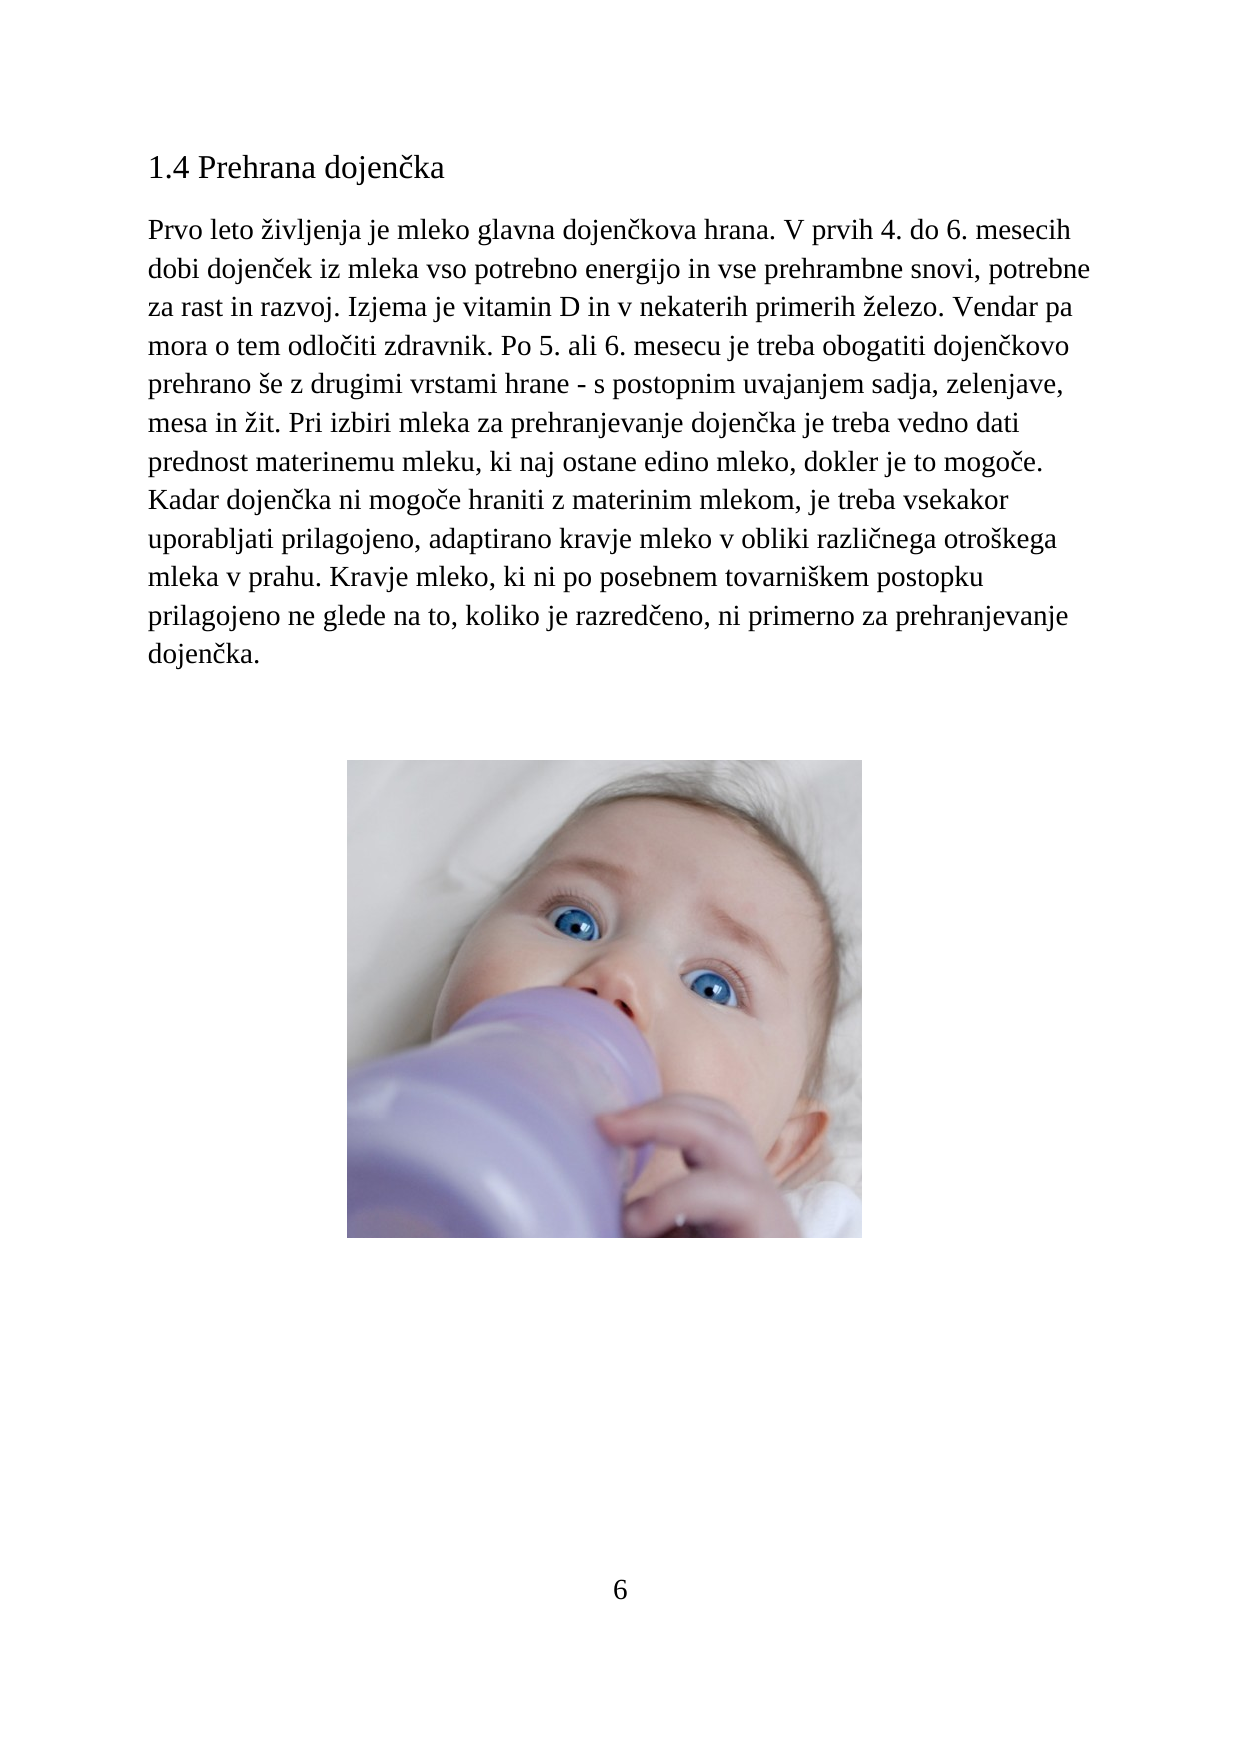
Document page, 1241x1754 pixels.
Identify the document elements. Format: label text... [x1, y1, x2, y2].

text Prvo leto življenja je mleko glavna dojenčkova hrana. V prvih 4. do 6. mesecih dobi dojenček iz mleka vso potrebno energijo in vse prehrambne snovi, potrebne za rast in razvoj. Izjema je vitamin D in v nekaterih primerih železo. Vendar pa mora o tem odločiti zdravnik. Po 5. ali 6. mesecu je treba obogatiti dojenčkovo prehrano še z drugimi vrstami hrane - s postopnim uvajanjem sadja, zelenjave, mesa in žit. Pri izbiri mleka za prehranjevanje dojenčka je treba vedno dati prednost materinemu mleku, ki naj ostane edino mleko, dokler je to mogoče. Kadar dojenčka ni mogoče hraniti z materinim mlekom, je treba vsekakor uporabljati prilagojeno, adaptirano kravje mleko v obliki različnega otroškega mleka v prahu. Kravje mleko, ki ni po posebnem tovarniškem postopku prilagojeno ne glede na to, koliko je razredčeno, ni primerno za prehranjevanje dojenčka. [148, 212, 1093, 670]
text 1.4 Prehrana dojenčka [148, 148, 1093, 186]
picture [347, 760, 862, 1238]
text 6 [148, 1572, 1093, 1606]
